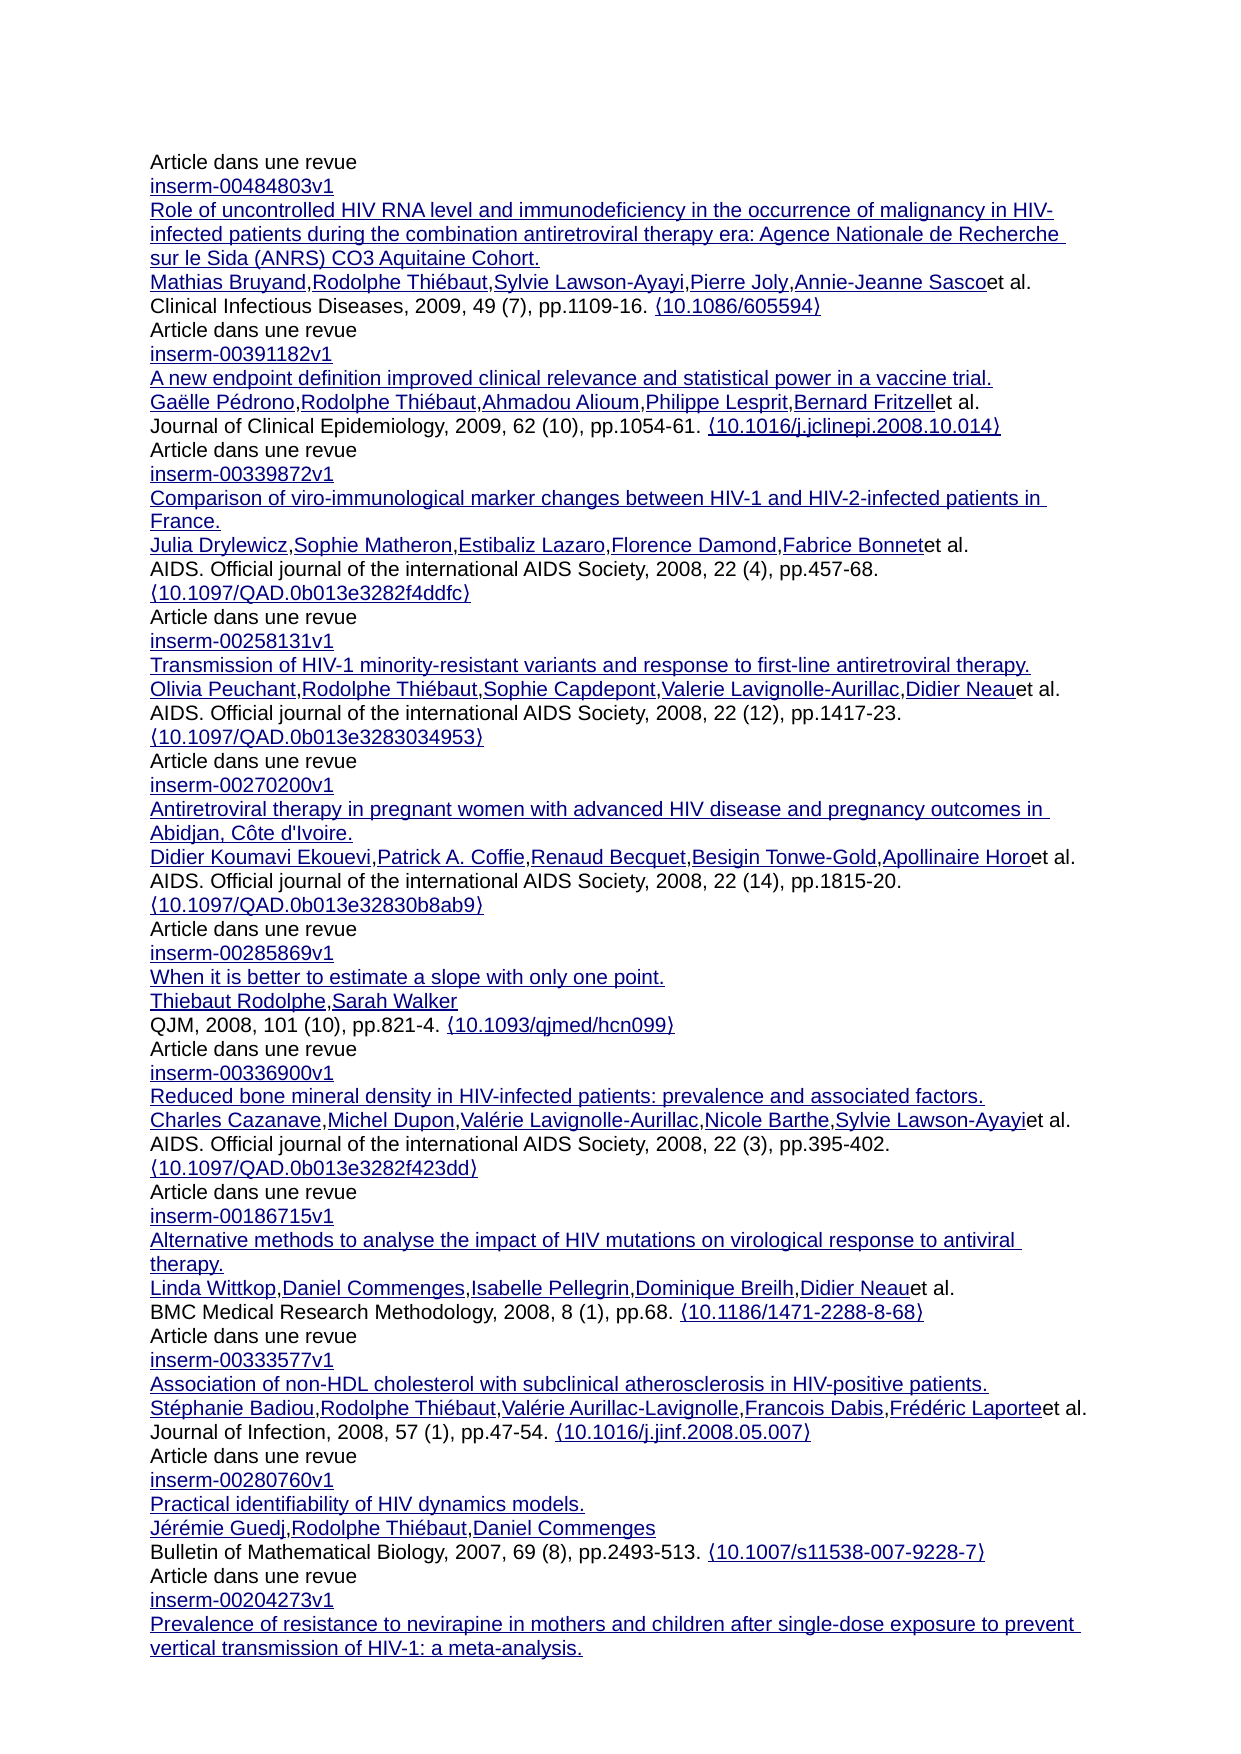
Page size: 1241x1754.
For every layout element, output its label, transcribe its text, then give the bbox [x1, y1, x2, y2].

table_cell Association of non-HDL cholesterol with subclinical atherosclerosis in HIV-positive patients. Stéphanie Badiou,Rodolphe Thiébaut,Valérie Aurillac-Lavignolle,Francois Dabis,Frédéric Laporteet al. Journal of Infection, 2008, 57 (1), pp.47-54. ⟨10.1016/j.jinf.2008.05.007⟩ Article dans une revue inserm-00280760v1 [150, 1372, 1090, 1492]
table_cell Prevalence of resistance to nevirapine in mothers and children after single-dose exposure to prevent vertical transmission of HIV-1: a meta-analysis. [150, 1611, 1090, 1659]
table_cell When it is better to estimate a slope with only one point. Thiebaut Rodolphe,Sarah Walker QJM, 2008, 101 (10), pp.821-4. ⟨10.1093/qjmed/hcn099⟩ Article dans une revue inserm-00336900v1 [150, 965, 1090, 1084]
table_cell Article dans une revue inserm-00484803v1 [150, 150, 1090, 198]
table_cell Reduced bone mineral density in HIV-infected patients: prevalence and associated factors. Charles Cazanave,Michel Dupon,Valérie Lavignolle-Aurillac,Nicole Barthe,Sylvie Lawson-Ayayiet al. AIDS. Official journal of the international AIDS Society, 2008, 22 (3), pp.395-402. ⟨10.1097/QAD.0b013e3282f423dd⟩ Article dans une revue inserm-00186715v1 [150, 1084, 1090, 1228]
table_cell Antiretroviral therapy in pregnant women with advanced HIV disease and pregnancy outcomes in Abidjan, Côte d'Ivoire. Didier Koumavi Ekouevi,Patrick A. Coffie,Renaud Becquet,Besigin Tonwe-Gold,Apollinaire Horoet al. AIDS. Official journal of the international AIDS Society, 2008, 22 (14), pp.1815-20. ⟨10.1097/QAD.0b013e32830b8ab9⟩ Article dans une revue inserm-00285869v1 [150, 797, 1090, 964]
table_cell A new endpoint definition improved clinical relevance and statistical power in a vaccine trial. Gaëlle Pédrono,Rodolphe Thiébaut,Ahmadou Alioum,Philippe Lesprit,Bernard Fritzellet al. Journal of Clinical Epidemiology, 2009, 62 (10), pp.1054-61. ⟨10.1016/j.jclinepi.2008.10.014⟩ Article dans une revue inserm-00339872v1 [150, 366, 1090, 485]
table_cell Alternative methods to analyse the impact of HIV mutations on virological response to antiviral therapy. Linda Wittkop,Daniel Commenges,Isabelle Pellegrin,Dominique Breilh,Didier Neauet al. BMC Medical Research Methodology, 2008, 8 (1), pp.68. ⟨10.1186/1471-2288-8-68⟩ Article dans une revue inserm-00333577v1 [150, 1228, 1090, 1372]
table_cell Practical identifiability of HIV dynamics models. Jérémie Guedj,Rodolphe Thiébaut,Daniel Commenges Bulletin of Mathematical Biology, 2007, 69 (8), pp.2493-513. ⟨10.1007/s11538-007-9228-7⟩ Article dans une revue inserm-00204273v1 [150, 1492, 1090, 1611]
table_cell Role of uncontrolled HIV RNA level and immunodeficiency in the occurrence of malignancy in HIV-infected patients during the combination antiretroviral therapy era: Agence Nationale de Recherche sur le Sida (ANRS) CO3 Aquitaine Cohort. Mathias Bruyand,Rodolphe Thiébaut,Sylvie Lawson-Ayayi,Pierre Joly,Annie-Jeanne Sascoet al. Clinical Infectious Diseases, 2009, 49 (7), pp.1109-16. ⟨10.1086/605594⟩ Article dans une revue inserm-00391182v1 [150, 198, 1090, 366]
table_cell Comparison of viro-immunological marker changes between HIV-1 and HIV-2-infected patients in France. Julia Drylewicz,Sophie Matheron,Estibaliz Lazaro,Florence Damond,Fabrice Bonnetet al. AIDS. Official journal of the international AIDS Society, 2008, 22 (4), pp.457-68. ⟨10.1097/QAD.0b013e3282f4ddfc⟩ Article dans une revue inserm-00258131v1 [150, 485, 1090, 653]
table_cell Transmission of HIV-1 minority-resistant variants and response to first-line antiretroviral therapy. Olivia Peuchant,Rodolphe Thiébaut,Sophie Capdepont,Valerie Lavignolle-Aurillac,Didier Neauet al. AIDS. Official journal of the international AIDS Society, 2008, 22 (12), pp.1417-23. ⟨10.1097/QAD.0b013e3283034953⟩ Article dans une revue inserm-00270200v1 [150, 653, 1090, 797]
